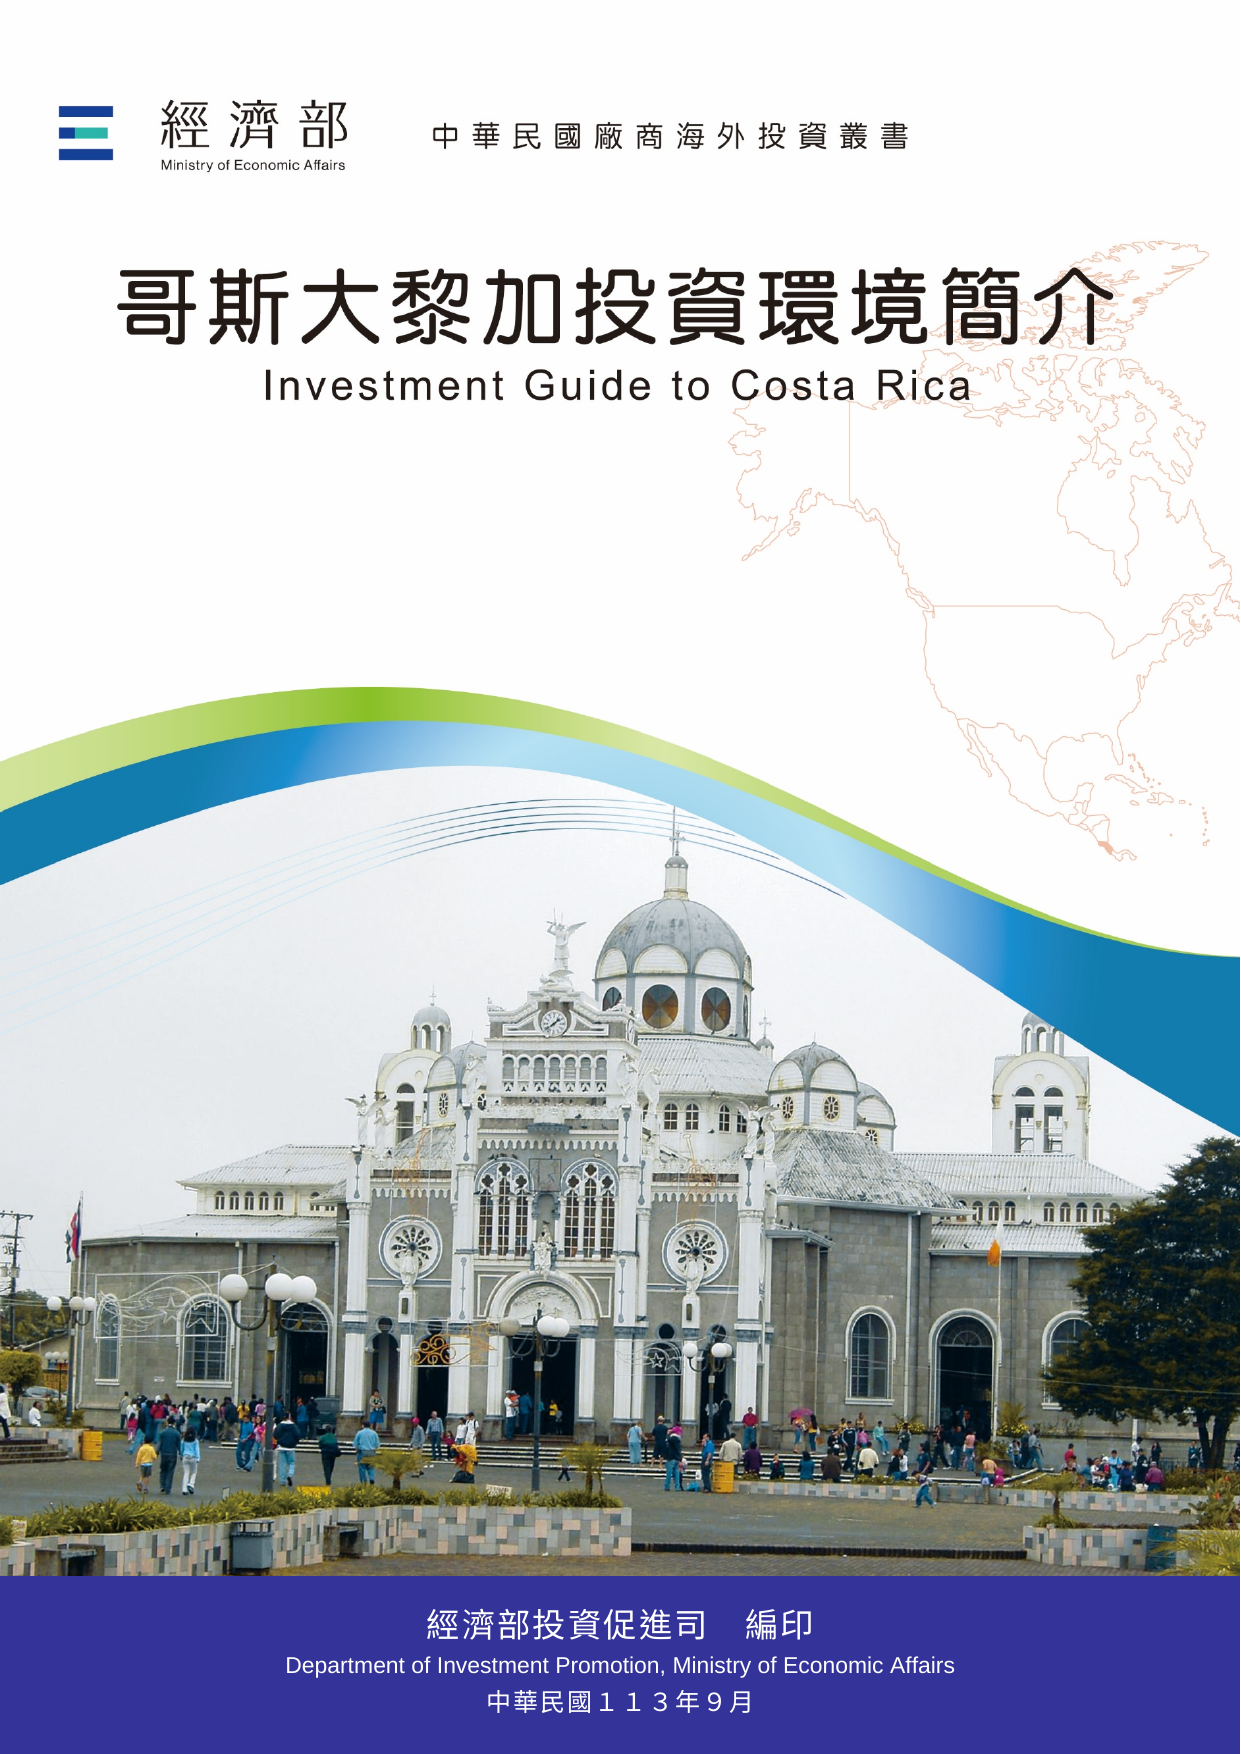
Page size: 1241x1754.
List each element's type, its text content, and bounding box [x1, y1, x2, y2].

text 經濟部投資促進司 編印 [0, 1599, 1240, 1647]
picture [0, 0, 1240, 1576]
text Department of Investment Promotion, Ministry of Economic Affairs [0, 1652, 1240, 1678]
text 中華民國１１３年９月 [0, 1682, 1240, 1718]
